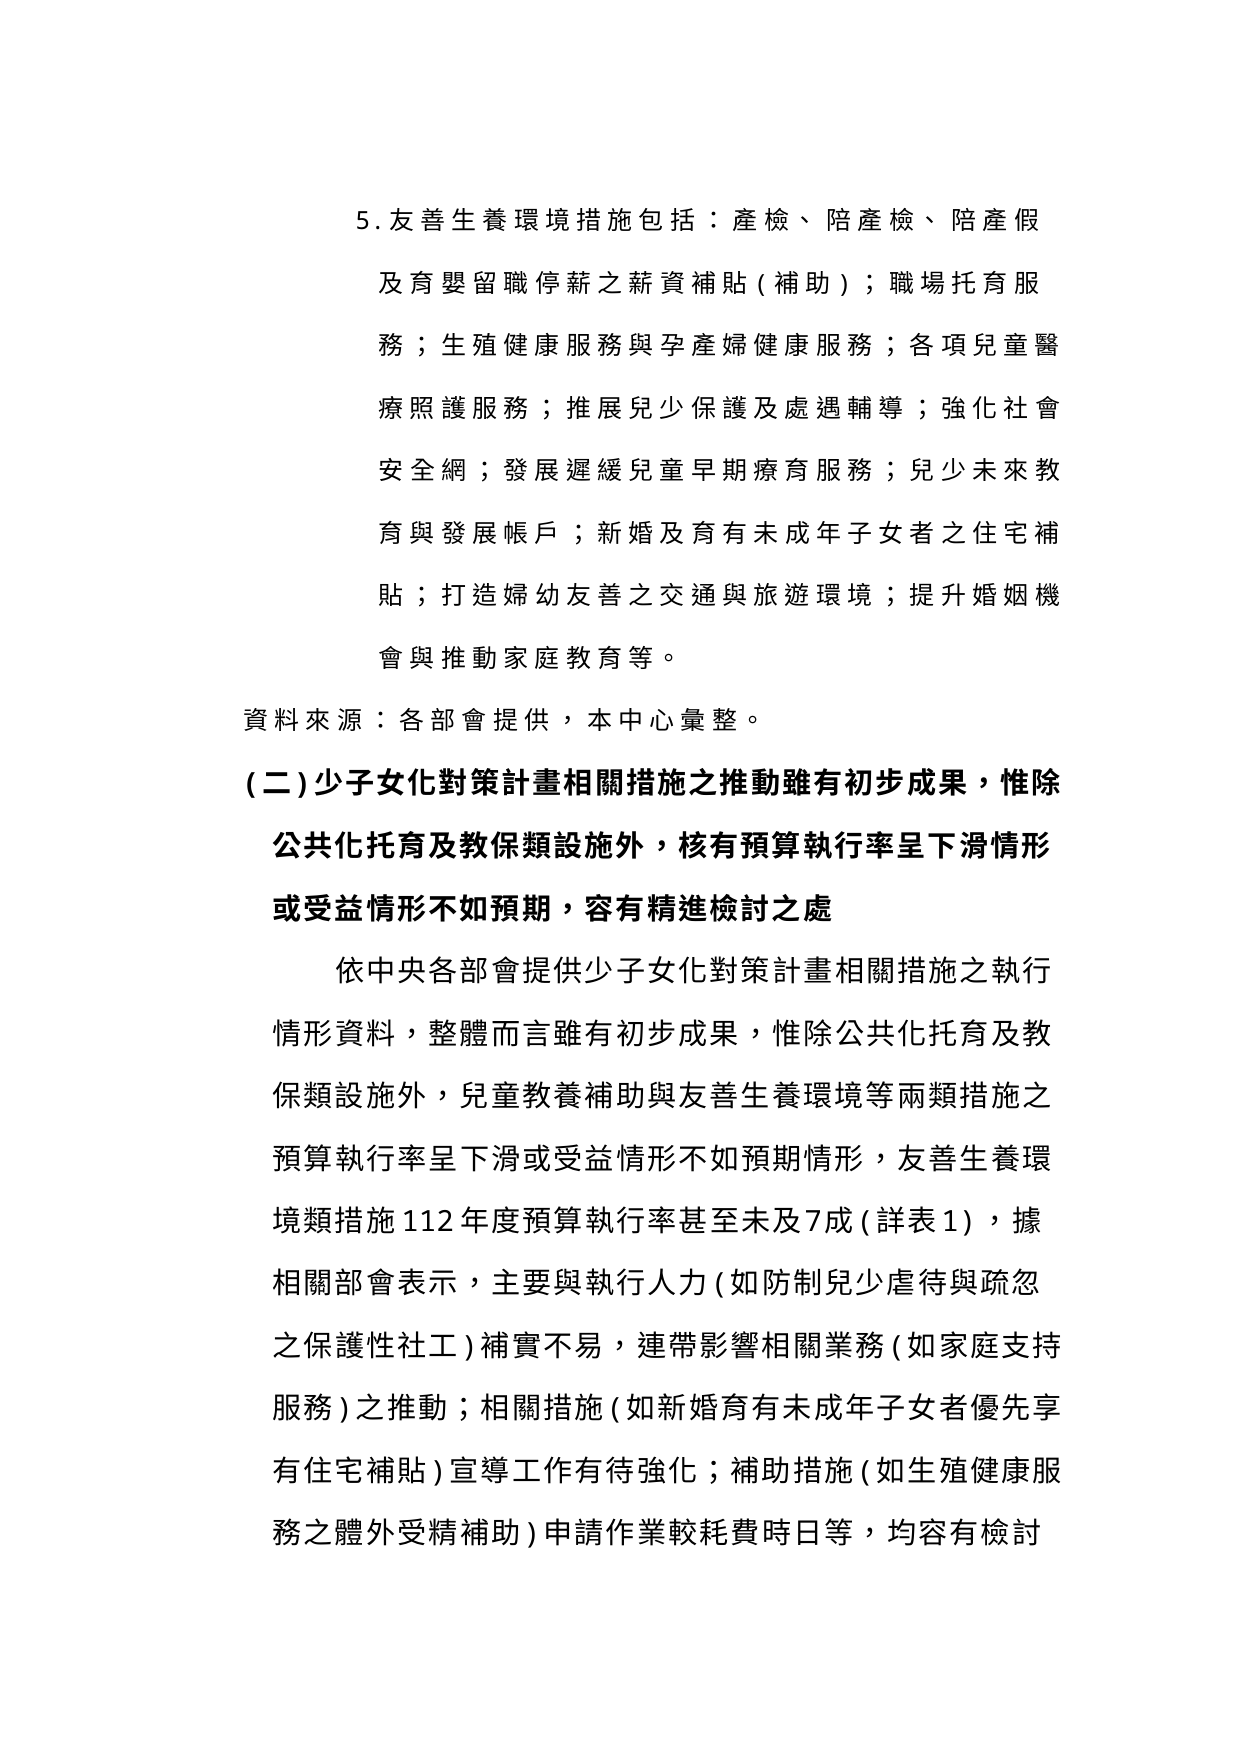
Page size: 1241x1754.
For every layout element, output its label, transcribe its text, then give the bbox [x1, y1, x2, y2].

text (二)少子女化對策計畫相關措施之推動雖有初步成果，惟除公共化托育及教保類設施外，核有預算執行率呈下滑情形或受益情形不如預期，容有精進檢討之處 [236, 740, 1063, 927]
text 5.友善生養環境措施包括：產檢、陪產檢、陪產假及育嬰留職停薪之薪資補貼(補助)；職場托育服務；生殖健康服務與孕產婦健康服務；各項兒童醫療照護服務；推展兒少保護及處遇輔導；強化社會安全網；發展遲緩兒童早期療育服務；兒少未來教育與發展帳戶；新婚及育有未成年子女者之住宅補貼；打造婦幼友善之交通與旅遊環境；提升婚姻機會與推動家庭教育等。 [351, 177, 1063, 677]
text 依中央各部會提供少子女化對策計畫相關措施之執行情形資料，整體而言雖有初步成果，惟除公共化托育及教保類設施外，兒童教養補助與友善生養環境等兩類措施之預算執行率呈下滑或受益情形不如預期情形，友善生養環境類措施112年度預算執行率甚至未及7成(詳表1)，據相關部會表示，主要與執行人力(如防制兒少虐待與疏忽之保護性社工)補實不易，連帶影響相關業務(如家庭支持服務)之推動；相關措施(如新婚育有未成年子女者優先享有住宅補貼)宣導工作有待強化；補助措施(如生殖健康服務之體外受精補助)申請作業較耗費時日等，均容有檢討 [265, 927, 1063, 1552]
text 資料來源：各部會提供，本中心彙整。 [177, 677, 1063, 740]
